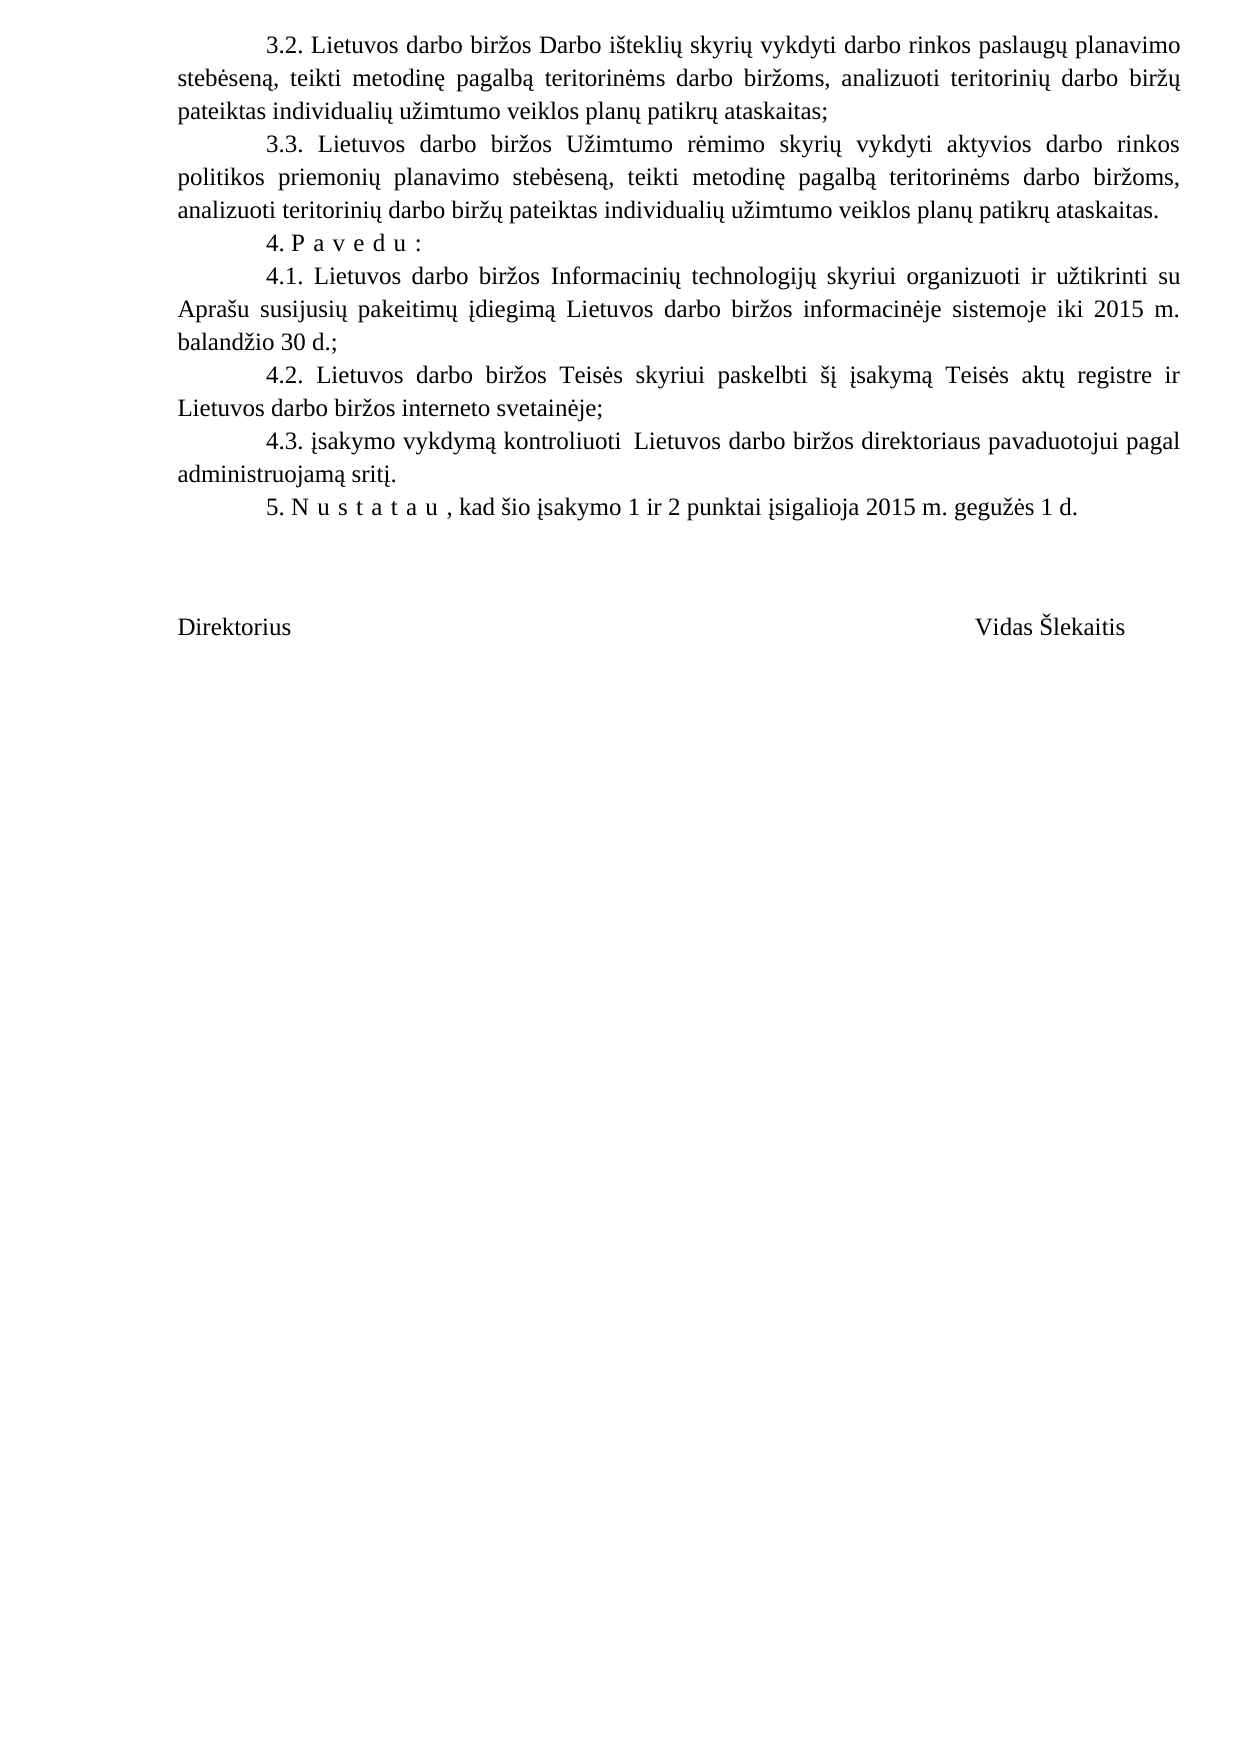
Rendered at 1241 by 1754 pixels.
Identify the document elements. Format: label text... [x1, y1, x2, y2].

text 3.3. Lietuvos darbo biržos Užimtumo rėmimo skyrių vykdyti aktyvios darbo rinkos politikos priemonių planavimo stebėseną, teikti metodinę pagalbą teritorinėms darbo biržoms, analizuoti teritorinių darbo biržų pateiktas individualių užimtumo veiklos planų patikrų ataskaitas. [177, 129, 1181, 224]
text 4.1. Lietuvos darbo biržos Informacinių technologijų skyriui organizuoti ir užtikrinti su Aprašu susijusių pakeitimų įdiegimą Lietuvos darbo biržos informacinėje sistemoje iki 2015 m. balandžio 30 d.; [177, 261, 1181, 356]
text 4.2. Lietuvos darbo biržos Teisės skyriui paskelbti šį įsakymą Teisės aktų registre ir Lietuvos darbo biržos interneto svetainėje; [177, 360, 1181, 422]
text 5. Nustatau, kad šio įsakymo 1 ir 2 punktai įsigalioja 2015 m. gegužės 1 d. [177, 492, 1181, 521]
text 4.3. įsakymo vykdymą kontroliuoti Lietuvos darbo biržos direktoriaus pavaduotojui pagal administruojamą sritį. [177, 426, 1181, 488]
text 3.2. Lietuvos darbo biržos Darbo išteklių skyrių vykdyti darbo rinkos paslaugų planavimo stebėseną, teikti metodinę pagalbą teritorinėms darbo biržoms, analizuoti teritorinių darbo biržų pateiktas individualių užimtumo veiklos planų patikrų ataskaitas; [177, 30, 1181, 125]
text 4. Pavedu: [177, 228, 1181, 257]
text Direktorius Vidas Šlekaitis [177, 612, 1181, 640]
